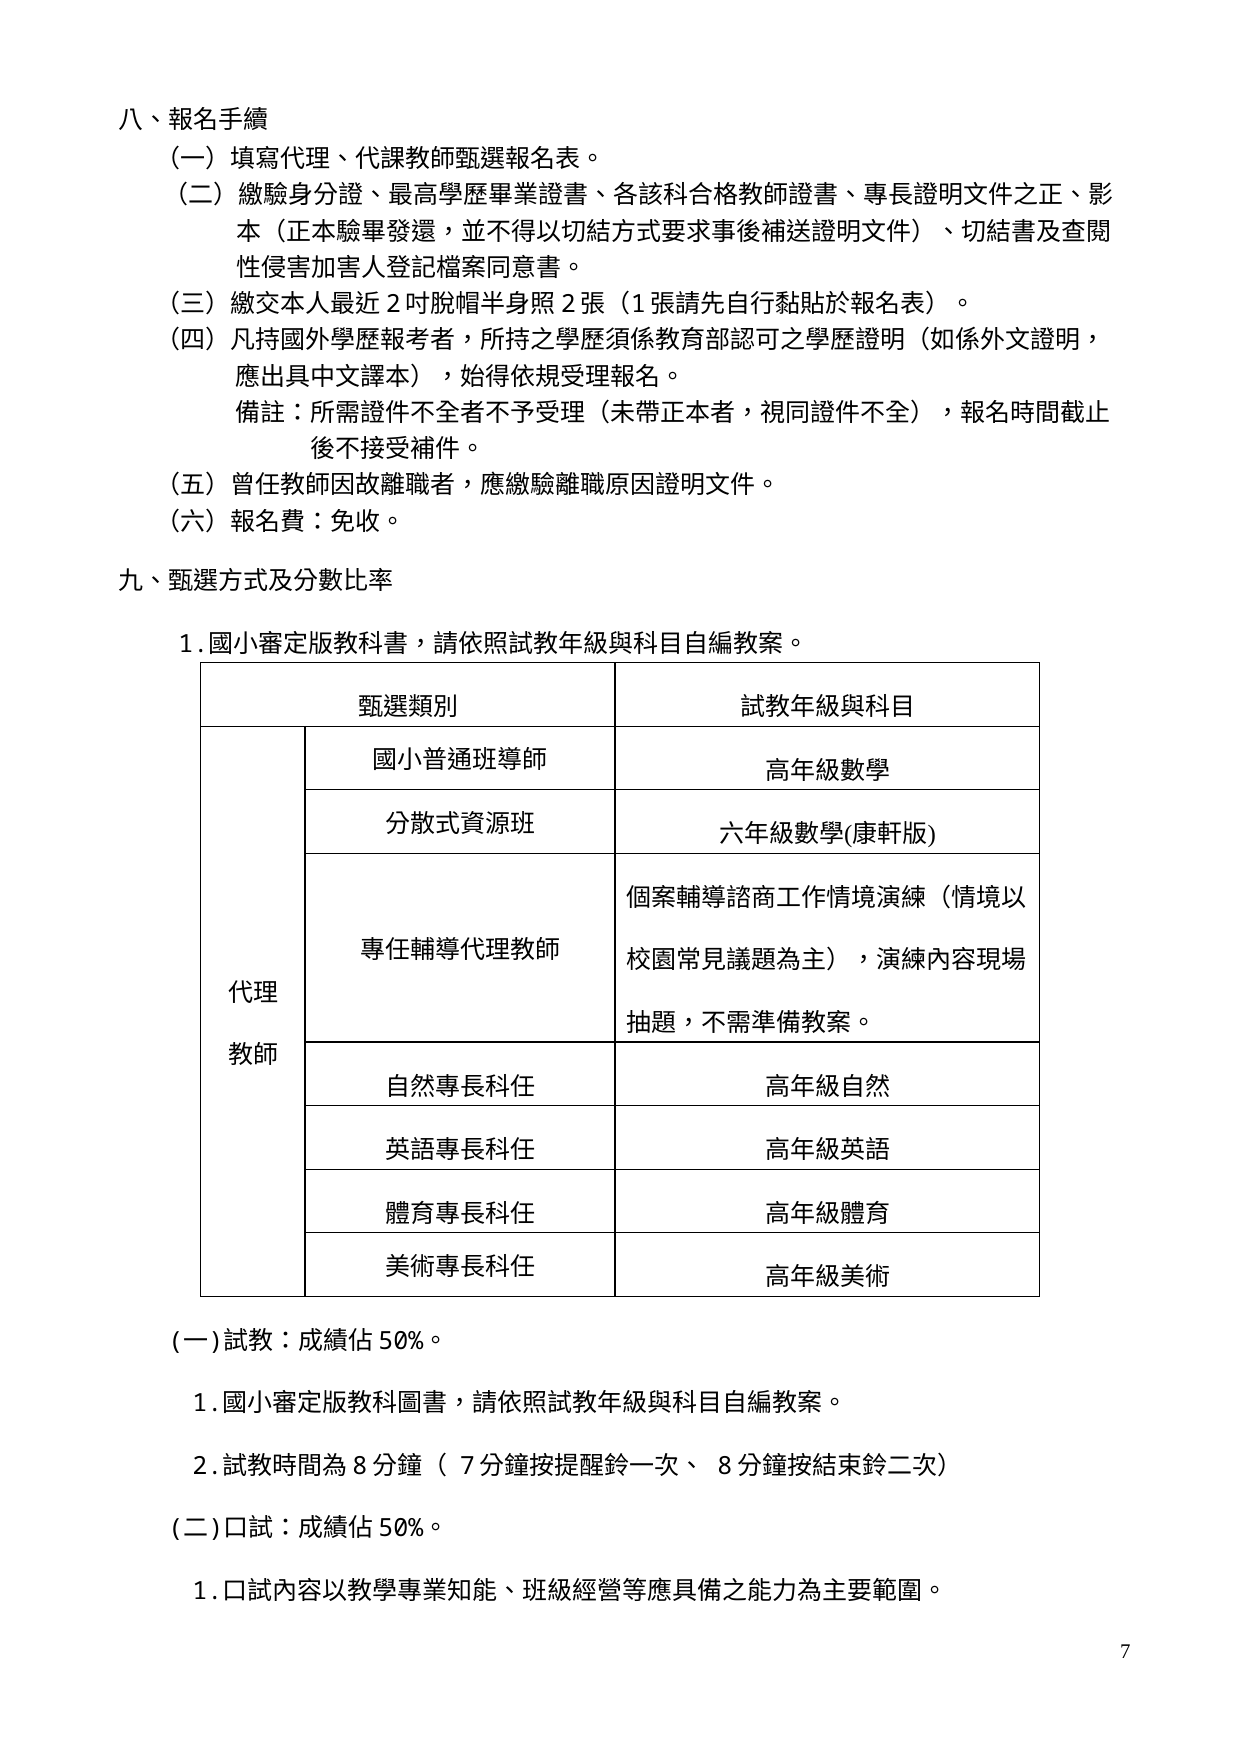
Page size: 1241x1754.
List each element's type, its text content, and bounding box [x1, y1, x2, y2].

table_cell 分散式資源班 [306, 790, 614, 853]
text （四）凡持國外學歷報考者，所持之學歷須係教育部認可之學歷證明（如係外文證明，應出具中文譯本），始得依規受理報名。 [156, 320, 1122, 392]
text (一)試教：成績佔50%。 [168, 1297, 1122, 1359]
text 1.國小審定版教科圖書，請依照試教年級與科目自編教案。 [192, 1359, 1122, 1422]
table_cell 代理 教師 [201, 727, 304, 1296]
text （一）填寫代理、代課教師甄選報名表。 [118, 138, 1122, 175]
table_cell 高年級數學 [616, 727, 1039, 789]
table_cell 高年級自然 [616, 1043, 1039, 1105]
table_cell 高年級美術 [616, 1233, 1039, 1296]
table_cell 國小普通班導師 [306, 727, 614, 789]
text 2.試教時間為8分鐘（ 7分鐘按提醒鈴一次、 8分鐘按結束鈴二次） [192, 1422, 1122, 1484]
text (二)口試：成績佔50%。 [168, 1484, 1122, 1547]
table_header 試教年級與科目 [616, 663, 1039, 726]
text 1.口試內容以教學專業知能、班級經營等應具備之能力為主要範圍。 [192, 1547, 1122, 1609]
text （三）繳交本人最近2吋脫帽半身照2張（1張請先自行黏貼於報名表）。 [156, 283, 1122, 320]
text 1.國小審定版教科書，請依照試教年級與科目自編教案。 [118, 600, 1122, 662]
table_cell 美術專長科任 [306, 1233, 614, 1296]
table_cell 高年級英語 [616, 1106, 1039, 1168]
table_cell 英語專長科任 [306, 1106, 614, 1168]
text （五）曾任教師因故離職者，應繳驗離職原因證明文件。 [156, 465, 1122, 501]
table_cell 高年級體育 [616, 1170, 1039, 1232]
text （六）報名費：免收。 [156, 501, 1122, 537]
table_cell 個案輔導諮商工作情境演練（情境以校園常見議題為主），演練內容現場抽題，不需準備教案。 [616, 854, 1039, 1041]
table_cell 專任輔導代理教師 [306, 854, 614, 1041]
table_cell 體育專長科任 [306, 1170, 614, 1232]
table_header 甄選類別 [201, 663, 614, 726]
text 九、甄選方式及分數比率 [118, 537, 1122, 600]
text （二）繳驗身分證、最高學歷畢業證書、各該科合格教師證書、專長證明文件之正、影本（正本驗畢發還，並不得以切結方式要求事後補送證明文件）、切結書及查閱性侵害加害人登記檔案同意書。 [118, 175, 1122, 283]
table_cell 六年級數學(康軒版) [616, 790, 1039, 853]
table_cell 自然專長科任 [306, 1043, 614, 1105]
text 備註：所需證件不全者不予受理（未帶正本者，視同證件不全），報名時間截止後不接受補件。 [235, 392, 1122, 465]
text 八、報名手續 [118, 76, 1122, 138]
